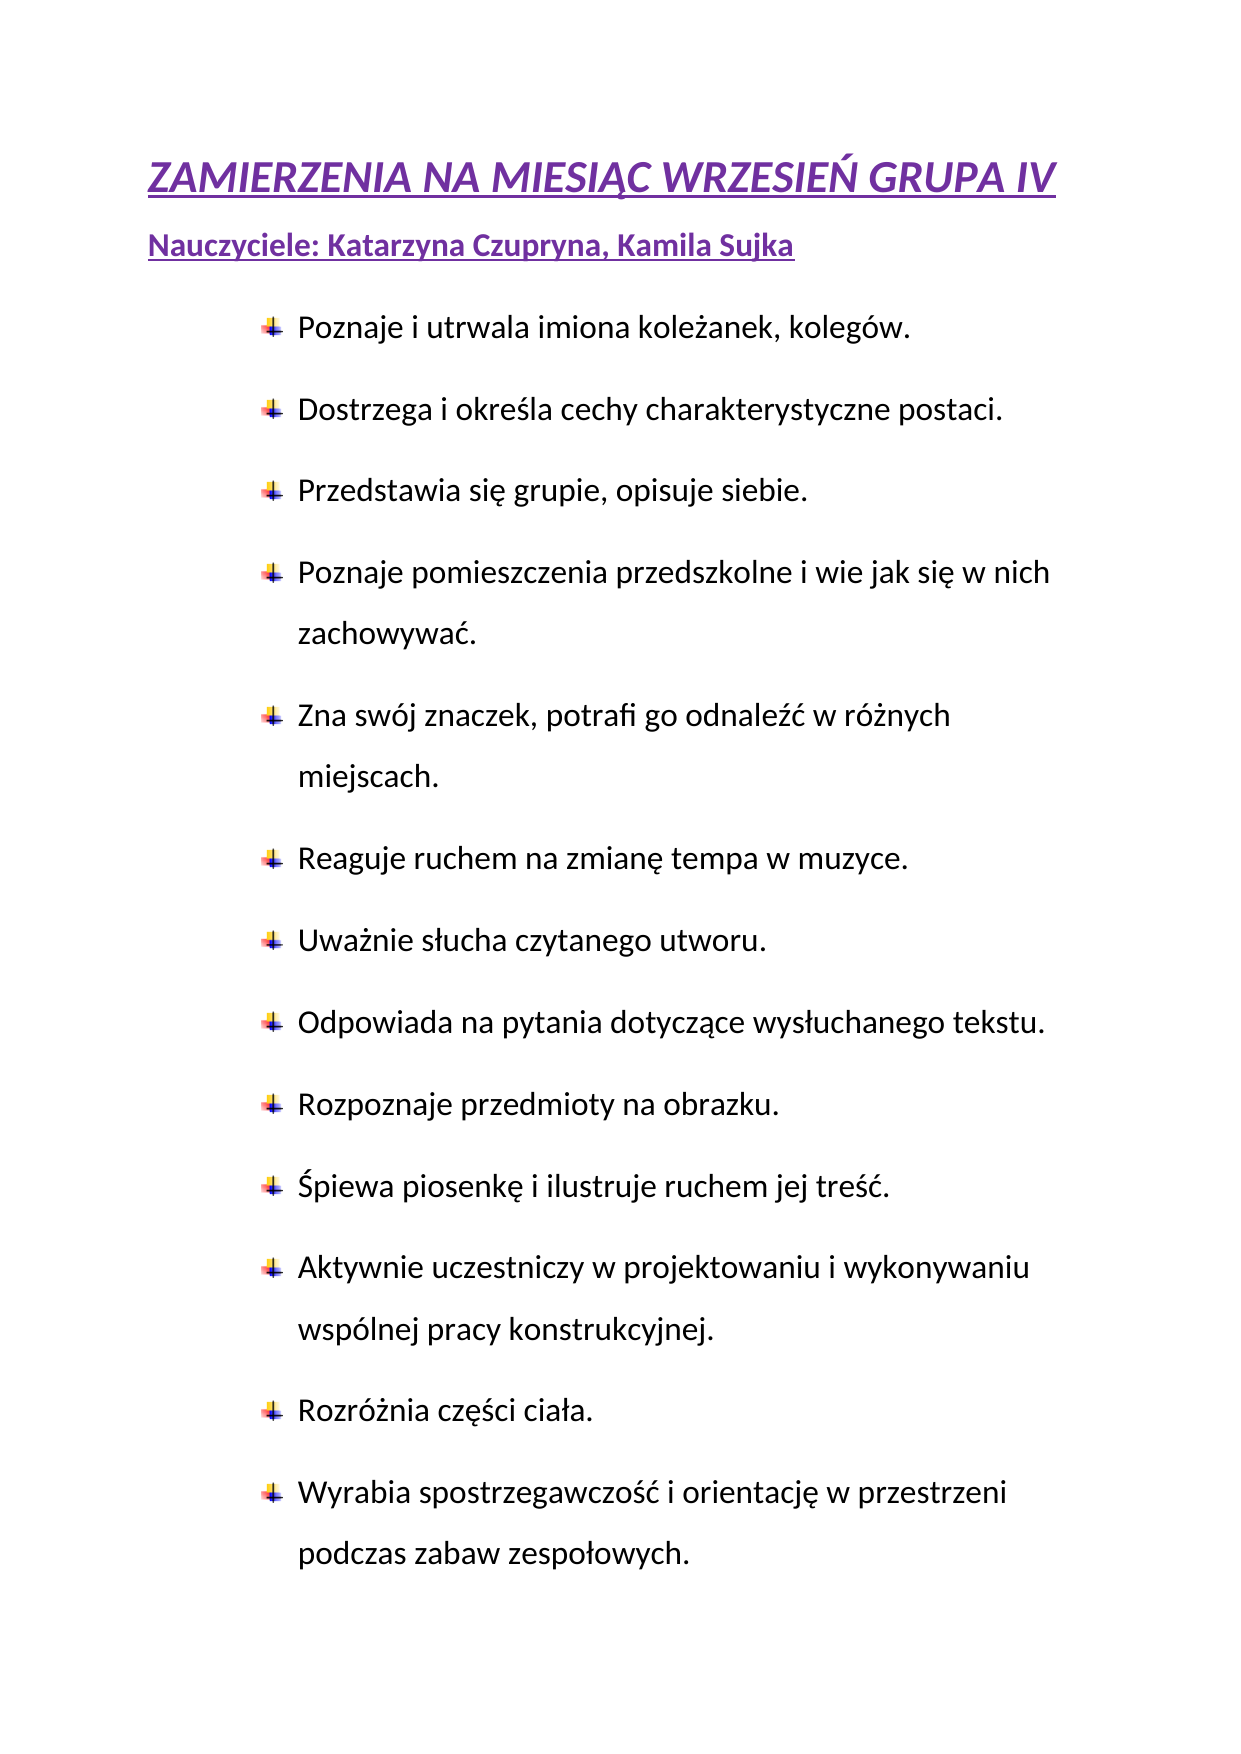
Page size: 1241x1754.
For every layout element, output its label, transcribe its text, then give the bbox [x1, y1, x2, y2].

text ZAMIERZENIA NA MIESIĄC WRZESIEŃ GRUPA IV Nauczyciele: Katarzyna Czupryna, Kamila Sujka [148, 148, 1093, 264]
list Aktywnie uczestniczy w projektowaniu i wykonywaniu wspólnej pracy konstrukcyjnej. [260, 1247, 1093, 1348]
list Rozróżnia części ciała. [260, 1389, 1093, 1430]
list Wyrabia spostrzegawczość i orientację w przestrzeni podczas zabaw zespołowych. [260, 1471, 1093, 1573]
list Poznaje i utrwala imiona koleżanek, kolegów. [260, 306, 1093, 346]
list Zna swój znaczek, potrafi go odnaleźć w różnych miejscach. [260, 694, 1093, 796]
list Poznaje pomieszczenia przedszkolne i wie jak się w nich zachowywać. [260, 551, 1093, 653]
list Przedstawia się grupie, opisuje siebie. [260, 469, 1093, 510]
list Reaguje ruchem na zmianę tempa w muzyce. [260, 837, 1093, 878]
list Uważnie słucha czytanego utworu. [260, 919, 1093, 960]
list Odpowiada na pytania dotyczące wysłuchanego tekstu. [260, 1001, 1093, 1042]
list Dostrzega i określa cechy charakterystyczne postaci. [260, 388, 1093, 428]
list Śpiewa piosenkę i ilustruje ruchem jej treść. [260, 1165, 1093, 1205]
list Rozpoznaje przedmioty na obrazku. [260, 1083, 1093, 1123]
